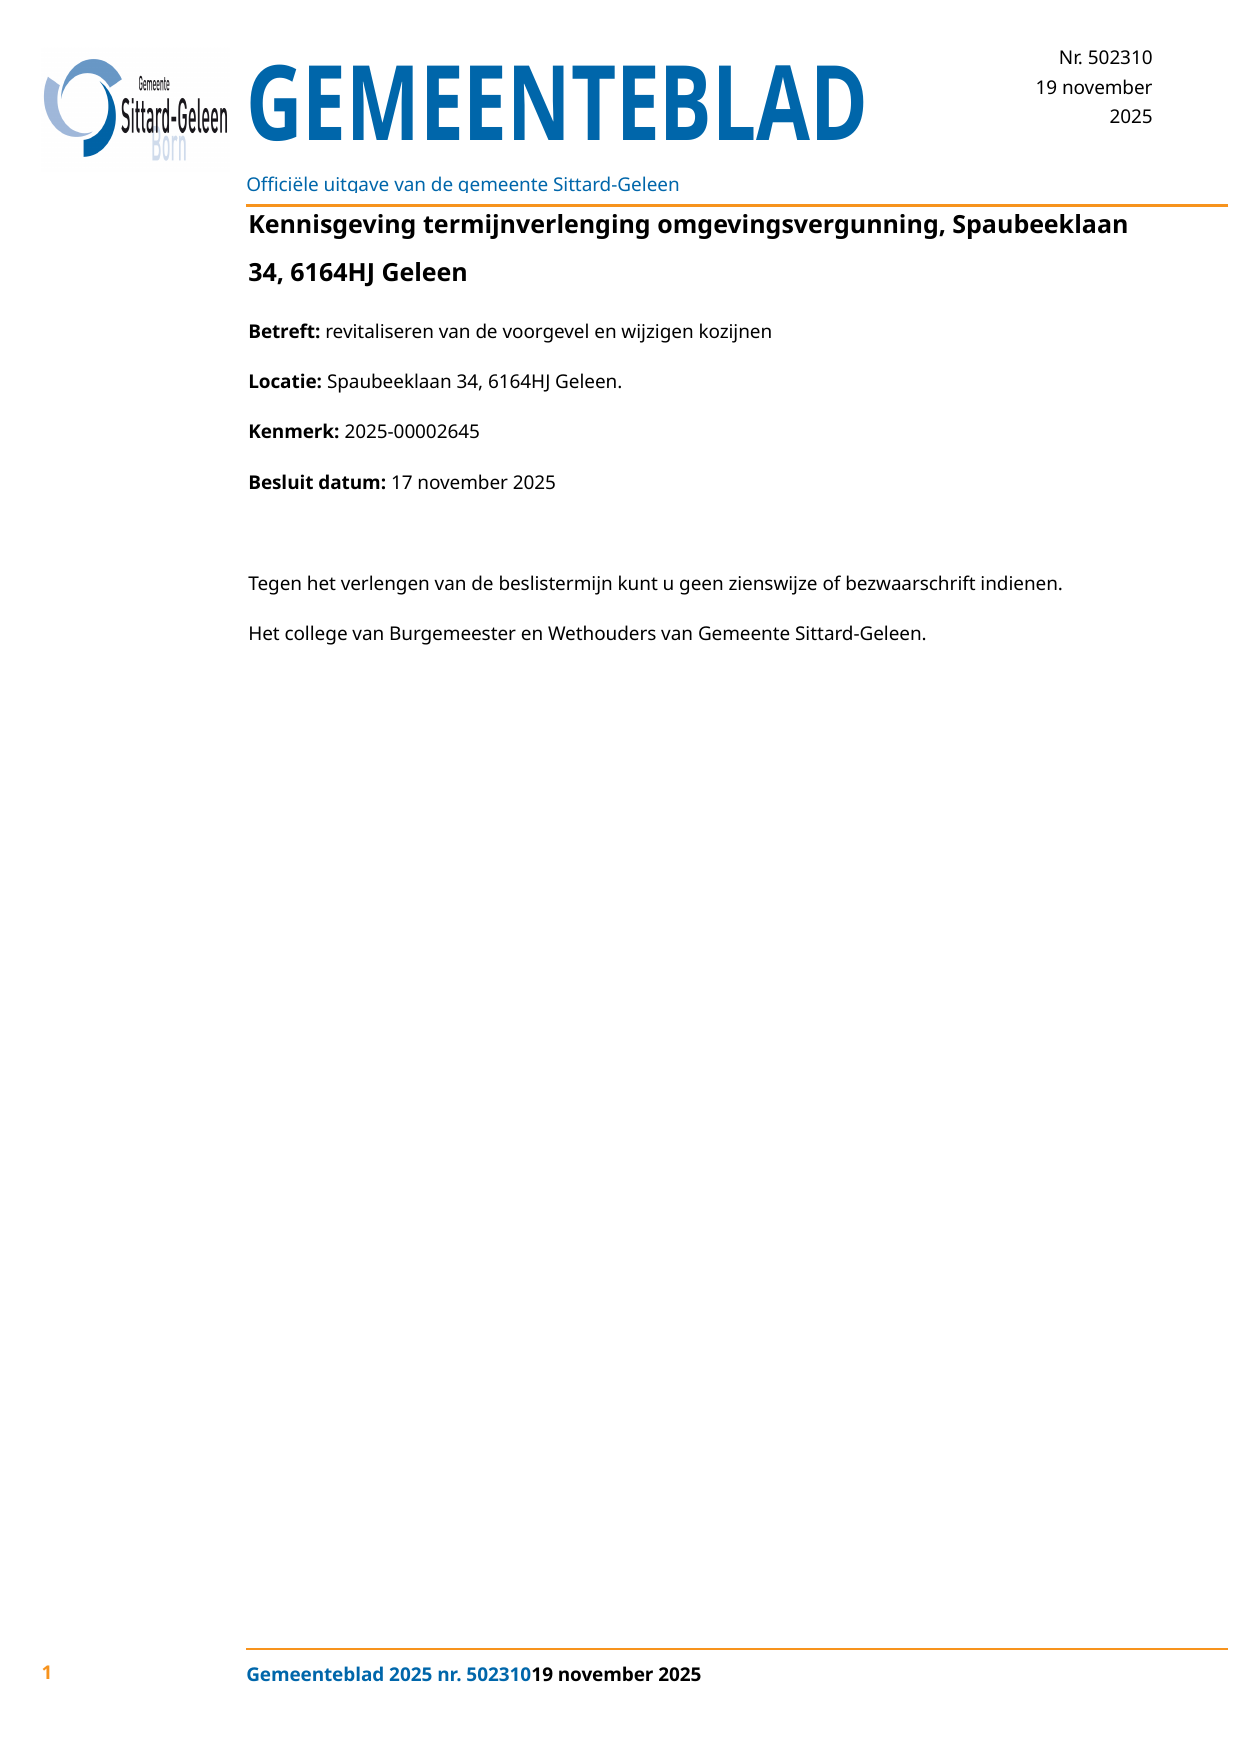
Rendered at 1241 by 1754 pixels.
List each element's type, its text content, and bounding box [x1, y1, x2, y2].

text Kennisgeving termijnverlenging omgevingsvergunning, Spaubeeklaan 34, 6164HJ Geleen [248, 207, 1152, 288]
text Het college van Burgemeester en Wethouders van Gemeente Sittard-Geleen. [248, 620, 1152, 646]
text Kenmerk: 2025-00002645 [248, 419, 1152, 444]
text Besluit datum: 17 november 2025 [248, 469, 1152, 495]
text Tegen het verlengen van de beslistermijn kunt u geen zienswijze of bezwaarschrift indienen. [248, 570, 1152, 596]
text Betreft: revitaliseren van de voorgevel en wijzigen kozijnen [248, 318, 1152, 344]
text Locatie: Spaubeeklaan 34, 6164HJ Geleen. [248, 368, 1152, 394]
picture [41, 47, 231, 172]
